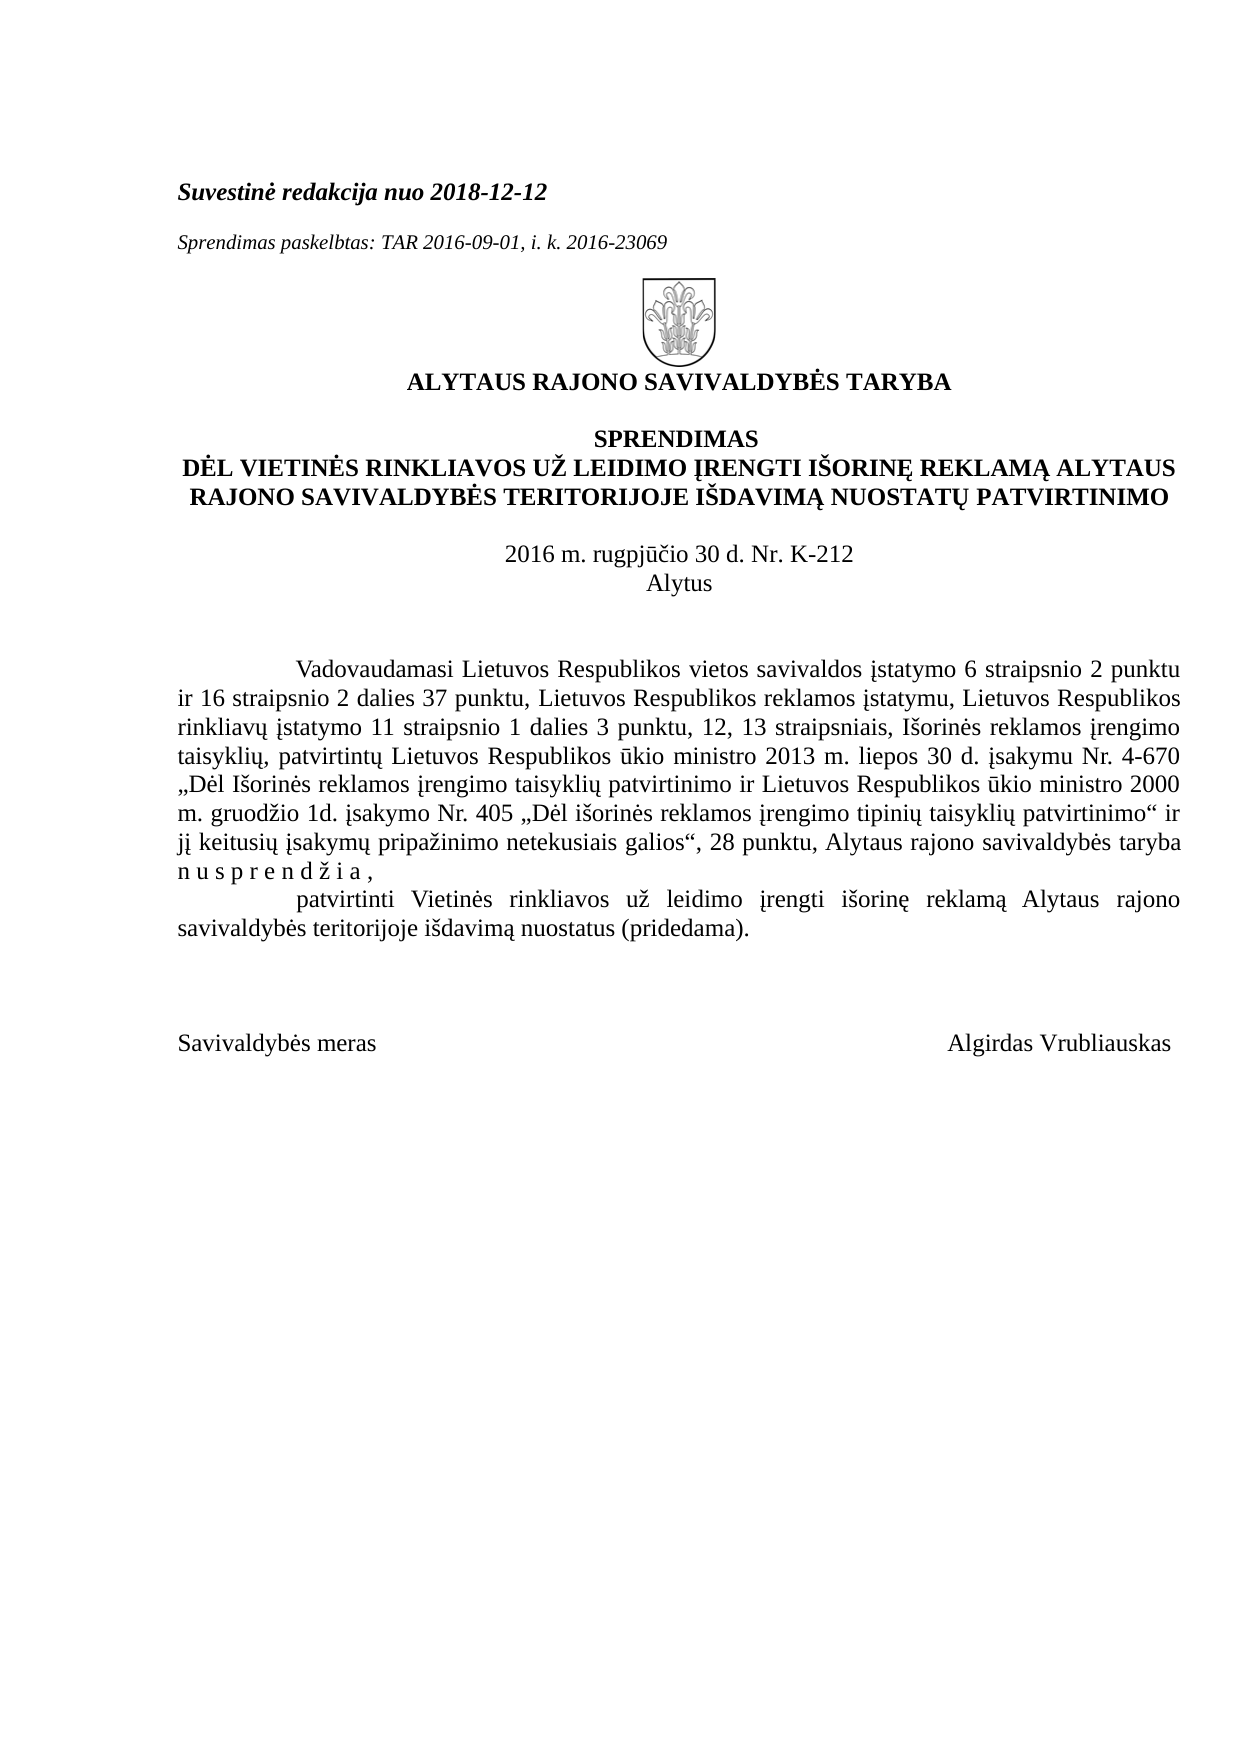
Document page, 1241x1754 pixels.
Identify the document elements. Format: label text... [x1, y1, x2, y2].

text Savivaldybės meras Algirdas Vrubliauskas [177, 1028, 1181, 1057]
text patvirtinti Vietinės rinkliavos už leidimo įrengti išorinę reklamą Alytaus rajono savivaldybės teritorijoje išdavimą nuostatus (pridedama). [177, 884, 1181, 942]
text ALYTAUS RAJONO SAVIVALDYBĖS TARYBA [177, 367, 1181, 396]
text Sprendimas paskelbtas: TAR 2016-09-01, i. k. 2016-23069 [177, 230, 1181, 254]
text DĖL VIETINĖS RINKLIAVOS UŽ LEIDIMO ĮRENGTI IŠORINĘ REKLAMĄ ALYTAUS RAJONO SAVIVALDYBĖS TERITORIJOJE IŠDAVIMĄ NUOSTATŲ PATVIRTINIMO [177, 453, 1181, 511]
text Vadovaudamasi Lietuvos Respublikos vietos savivaldos įstatymo 6 straipsnio 2 punktu ir 16 straipsnio 2 dalies 37 punktu, Lietuvos Respublikos reklamos įstatymu, Lietuvos Respublikos rinkliavų įstatymo 11 straipsnio 1 dalies 3 punktu, 12, 13 straipsniais, Išorinės reklamos įrengimo taisyklių, patvirtintų Lietuvos Respublikos ūkio ministro 2013 m. liepos 30 d. įsakymu Nr. 4-670 „Dėl Išorinės reklamos įrengimo taisyklių patvirtinimo ir Lietuvos Respublikos ūkio ministro 2000 m. gruodžio 1d. įsakymo Nr. 405 „Dėl išorinės reklamos įrengimo tipinių taisyklių patvirtinimo“ ir jį keitusių įsakymų pripažinimo netekusiais galios“, 28 punktu, Alytaus rajono savivaldybės taryba n u s p r e n d ž i a , [177, 654, 1181, 884]
text Suvestinė redakcija nuo 2018-12-12 [177, 177, 1181, 206]
text 2016 m. rugpjūčio 30 d. Nr. K-212 [177, 539, 1181, 568]
text Alytus [177, 568, 1181, 597]
text SPRENDIMAS [177, 424, 1181, 453]
